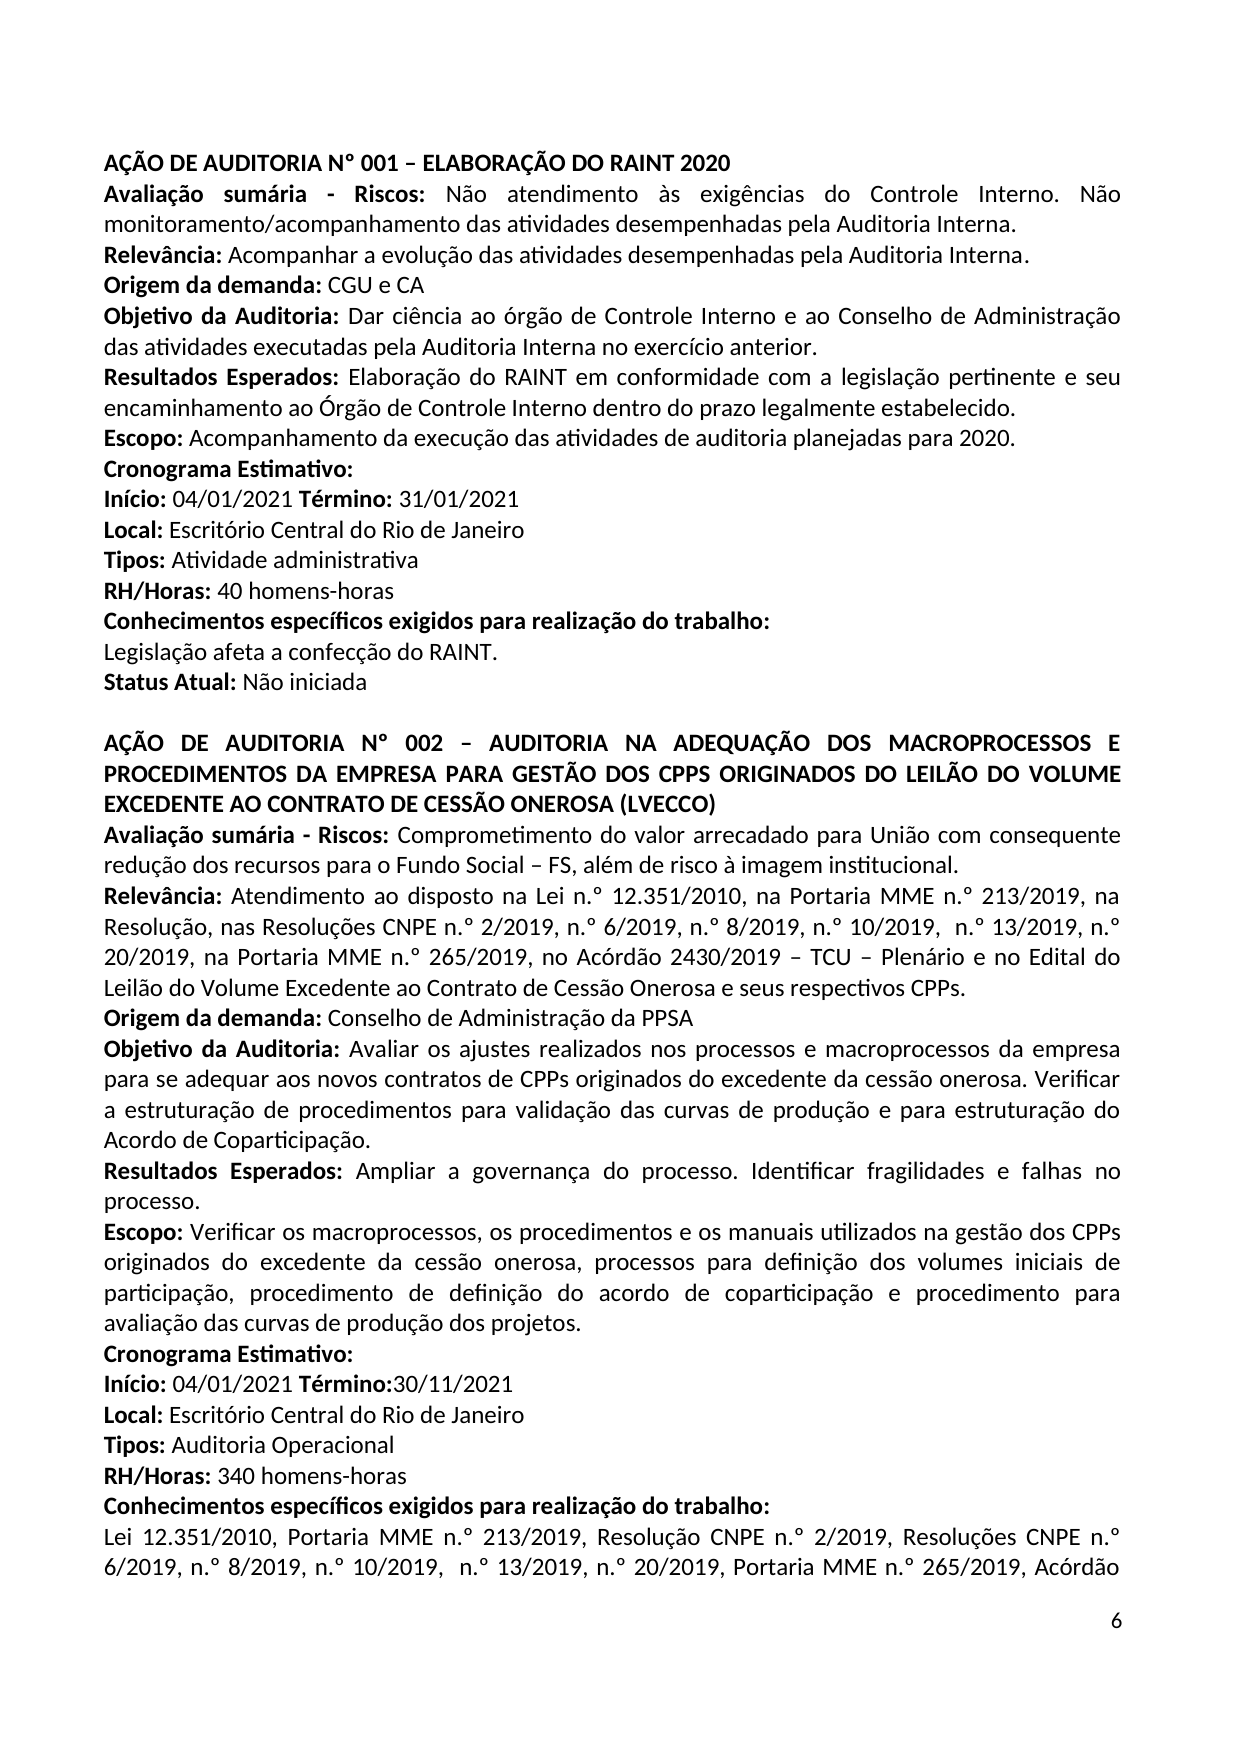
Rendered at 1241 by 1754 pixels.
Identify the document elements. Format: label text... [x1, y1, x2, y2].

text Legislação afeta a confecção do RAINT. [103, 636, 1122, 666]
text AÇÃO DE AUDITORIA Nº 001 – ELABORAÇÃO DO RAINT 2020 [103, 148, 1122, 178]
text Avaliação sumária - Riscos: Não atendimento às exigências do Controle Interno. Não monitoramento/acompanhamento das atividades desempenhadas pela Auditoria Interna. [103, 178, 1122, 239]
text Relevância: Atendimento ao disposto na Lei n.º 12.351/2010, na Portaria MME n.º 213/2019, na Resolução, nas Resoluções CNPE n.º 2/2019, n.º 6/2019, n.º 8/2019, n.º 10/2019, n.º 13/2019, n.º 20/2019, na Portaria MME n.º 265/2019, no Acórdão 2430/2019 – TCU – Plenário e no Edital do Leilão do Volume Excedente ao Contrato de Cessão Onerosa e seus respectivos CPPs. [103, 880, 1122, 1002]
text Conhecimentos específicos exigidos para realização do trabalho: [103, 605, 1122, 636]
text Resultados Esperados: Elaboração do RAINT em conformidade com a legislação pertinente e seu encaminhamento ao Órgão de Controle Interno dentro do prazo legalmente estabelecido. [103, 361, 1122, 422]
text Escopo: Verificar os macroprocessos, os procedimentos e os manuais utilizados na gestão dos CPPs originados do excedente da cessão onerosa, processos para definição dos volumes iniciais de participação, procedimento de definição do acordo de coparticipação e procedimento para avaliação das curvas de produção dos projetos. [103, 1216, 1122, 1338]
text Avaliação sumária - Riscos: Comprometimento do valor arrecadado para União com consequente redução dos recursos para o Fundo Social – FS, além de risco à imagem institucional. [103, 819, 1122, 880]
text Tipos: Auditoria Operacional [103, 1429, 1122, 1460]
text Escopo: Acompanhamento da execução das atividades de auditoria planejadas para 2020. [103, 422, 1122, 453]
text Relevância: Acompanhar a evolução das atividades desempenhadas pela Auditoria Interna. [103, 239, 1122, 270]
text Origem da demanda: CGU e CA [103, 270, 1122, 300]
text Início: 04/01/2021 Término:30/11/2021 [103, 1368, 1122, 1399]
text Local: Escritório Central do Rio de Janeiro [103, 1399, 1122, 1429]
text Resultados Esperados: Ampliar a governança do processo. Identificar fragilidades e falhas no processo. [103, 1155, 1122, 1216]
text Cronograma Estimativo: [103, 453, 1122, 483]
text Objetivo da Auditoria: Dar ciência ao órgão de Controle Interno e ao Conselho de Administração das atividades executadas pela Auditoria Interna no exercício anterior. [103, 300, 1122, 361]
text AÇÃO DE AUDITORIA Nº 002 – AUDITORIA NA ADEQUAÇÃO DOS MACROPROCESSOS E PROCEDIMENTOS DA EMPRESA PARA GESTÃO DOS CPPS ORIGINADOS DO LEILÃO DO VOLUME EXCEDENTE AO CONTRATO DE CESSÃO ONEROSA (LVECCO) [103, 727, 1122, 819]
text RH/Horas: 340 homens-horas [103, 1460, 1122, 1491]
text Conhecimentos específicos exigidos para realização do trabalho: [103, 1491, 1122, 1521]
text Local: Escritório Central do Rio de Janeiro [103, 514, 1122, 544]
text Objetivo da Auditoria: Avaliar os ajustes realizados nos processos e macroprocessos da empresa para se adequar aos novos contratos de CPPs originados do excedente da cessão onerosa. Verificar a estruturação de procedimentos para validação das curvas de produção e para estruturação do Acordo de Coparticipação. [103, 1033, 1122, 1155]
text Início: 04/01/2021 Término: 31/01/2021 [103, 483, 1122, 514]
text Tipos: Atividade administrativa [103, 544, 1122, 575]
text Cronograma Estimativo: [103, 1338, 1122, 1368]
text Status Atual: Não iniciada [103, 666, 1122, 697]
text Origem da demanda: Conselho de Administração da PPSA [103, 1002, 1122, 1033]
text RH/Horas: 40 homens-horas [103, 575, 1122, 605]
text Lei 12.351/2010, Portaria MME n.º 213/2019, Resolução CNPE n.º 2/2019, Resoluções CNPE n.º 6/2019, n.º 8/2019, n.º 10/2019, n.º 13/2019, n.º 20/2019, Portaria MME n.º 265/2019, Acórdão [103, 1521, 1122, 1582]
